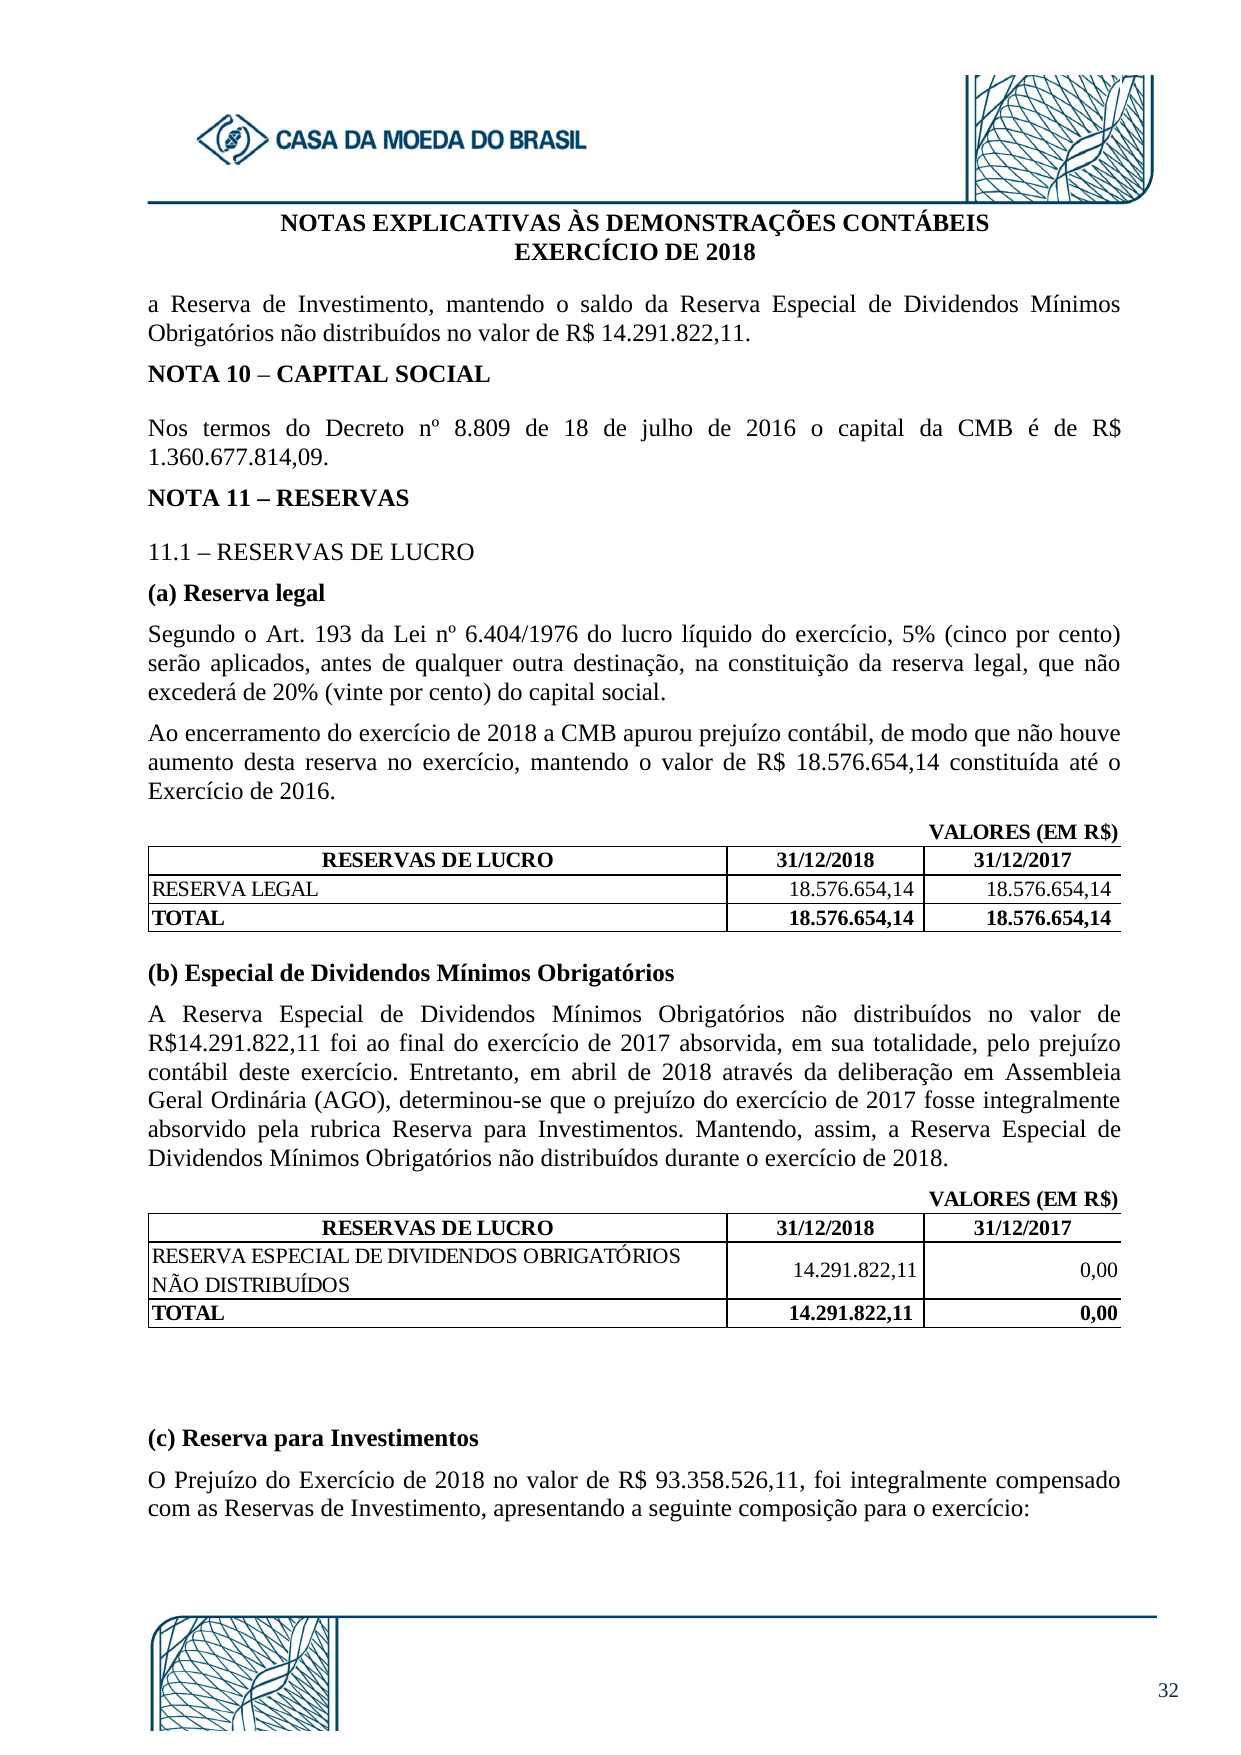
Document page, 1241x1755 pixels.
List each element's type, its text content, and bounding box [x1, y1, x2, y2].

text A Reserva Especial de Dividendos Mínimos Obrigatórios não distribuídos no valor de R$14.291.822,11 foi ao final do exercício de 2017 absorvida, em sua totalidade, pelo prejuízo contábil deste exercício. Entretanto, em abril de 2018 através da deliberação em Assembleia Geral Ordinária (AGO), determinou-se que o prejuízo do exercício de 2017 fosse integralmente absorvido pela rubrica Reserva para Investimentos. Mantendo, assim, a Reserva Especial de Dividendos Mínimos Obrigatórios não distribuídos durante o exercício de 2018. [148, 999, 1122, 1172]
text 11.1 – RESERVAS DE LUCRO [148, 537, 1122, 566]
text (c) Reserva para Investimentos [148, 1423, 1122, 1452]
text Segundo o Art. 193 da Lei nº 6.404/1976 do lucro líquido do exercício, 5% (cinco por cento) serão aplicados, antes de qualquer outra destinação, na constituição da reserva legal, que não excederá de 20% (vinte por cento) do capital social. [148, 619, 1122, 706]
text NOTA 10 – CAPITAL SOCIAL [148, 359, 1122, 388]
text (b) Especial de Dividendos Mínimos Obrigatórios [148, 958, 1122, 987]
text a Reserva de Investimento, mantendo o saldo da Reserva Especial de Dividendos Mínimos Obrigatórios não distribuídos no valor de R$ 14.291.822,11. [148, 289, 1122, 347]
text O Prejuízo do Exercício de 2018 no valor de R$ 93.358.526,11, foi integralmente compensado com as Reservas de Investimento, apresentando a seguinte composição para o exercício: [148, 1465, 1122, 1522]
text NOTA 11 – RESERVAS [148, 483, 1122, 512]
text Ao encerramento do exercício de 2018 a CMB apurou prejuízo contábil, de modo que não houve aumento desta reserva no exercício, mantendo o valor de R$ 18.576.654,14 constituída até o Exercício de 2016. [148, 718, 1122, 804]
text Nos termos do Decreto nº 8.809 de 18 de julho de 2016 o capital da CMB é de R$ 1.360.677.814,09. [148, 413, 1122, 471]
text (a) Reserva legal [148, 578, 1122, 607]
